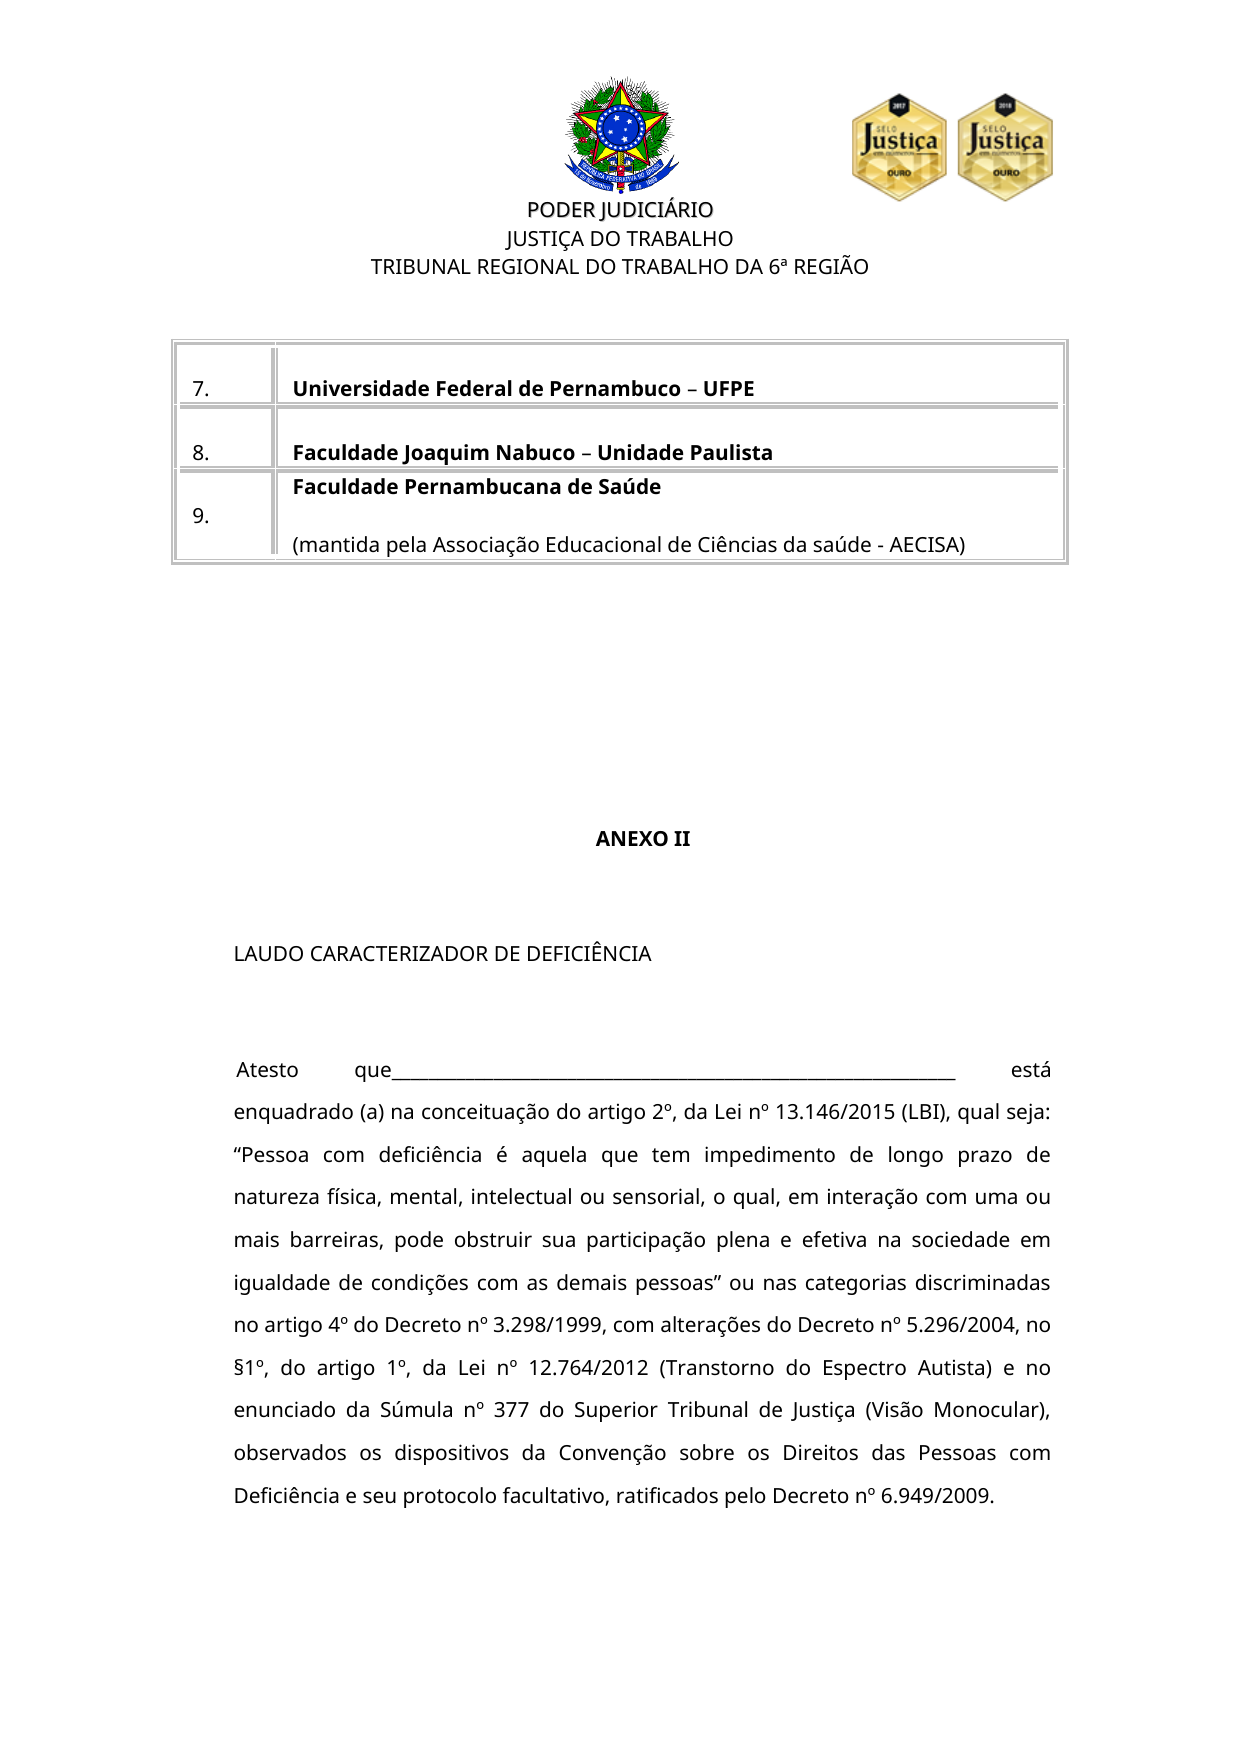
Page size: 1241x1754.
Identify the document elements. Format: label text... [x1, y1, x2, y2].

table_cell 7. [177, 345, 274, 402]
table_cell 9. [174, 466, 274, 558]
text Atesto que_____________________________________________________________ está enquadrado (a) na conceituação do artigo 2º, da Lei nº 13.146/2015 (LBI), qual seja: “Pessoa com deficiência é aquela que tem impedimento de longo prazo de natureza física, mental, intelectual ou sensorial, o qual, em interação com uma ou mais barreiras, pode obstruir sua participação plena e efetiva na sociedade em igualdade de condições com as demais pessoas” ou nas categorias discriminadas no artigo 4º do Decreto nº 3.298/1999, com alterações do Decreto nº 5.296/2004, no §1º, do artigo 1º, da Lei nº 12.764/2012 (Transtorno do Espectro Autista) e no enunciado da Súmula nº 377 do Superior Tribunal de Justiça (Visão Monocular), observados os dispositivos da Convenção sobre os Direitos das Pessoas com Deficiência e seu protocolo facultativo, ratificados pelo Decreto nº 6.949/2009. [233, 1055, 1052, 1509]
picture [558, 73, 682, 196]
text LAUDO CARACTERIZADOR DE DEFICIÊNCIA [233, 939, 1063, 968]
table_cell Universidade Federal de Pernambuco – UFPE [275, 340, 1066, 402]
table_cell 8. [174, 402, 274, 466]
subtitle ANEXO II [233, 824, 1052, 853]
table_cell Faculdade Pernambucana de Saúde (mantida pela Associação Educacional de Ciências da saúde - AECISA) [275, 466, 1066, 558]
picture [852, 91, 1070, 210]
table_cell Faculdade Joaquim Nabuco – Unidade Paulista [275, 402, 1066, 466]
